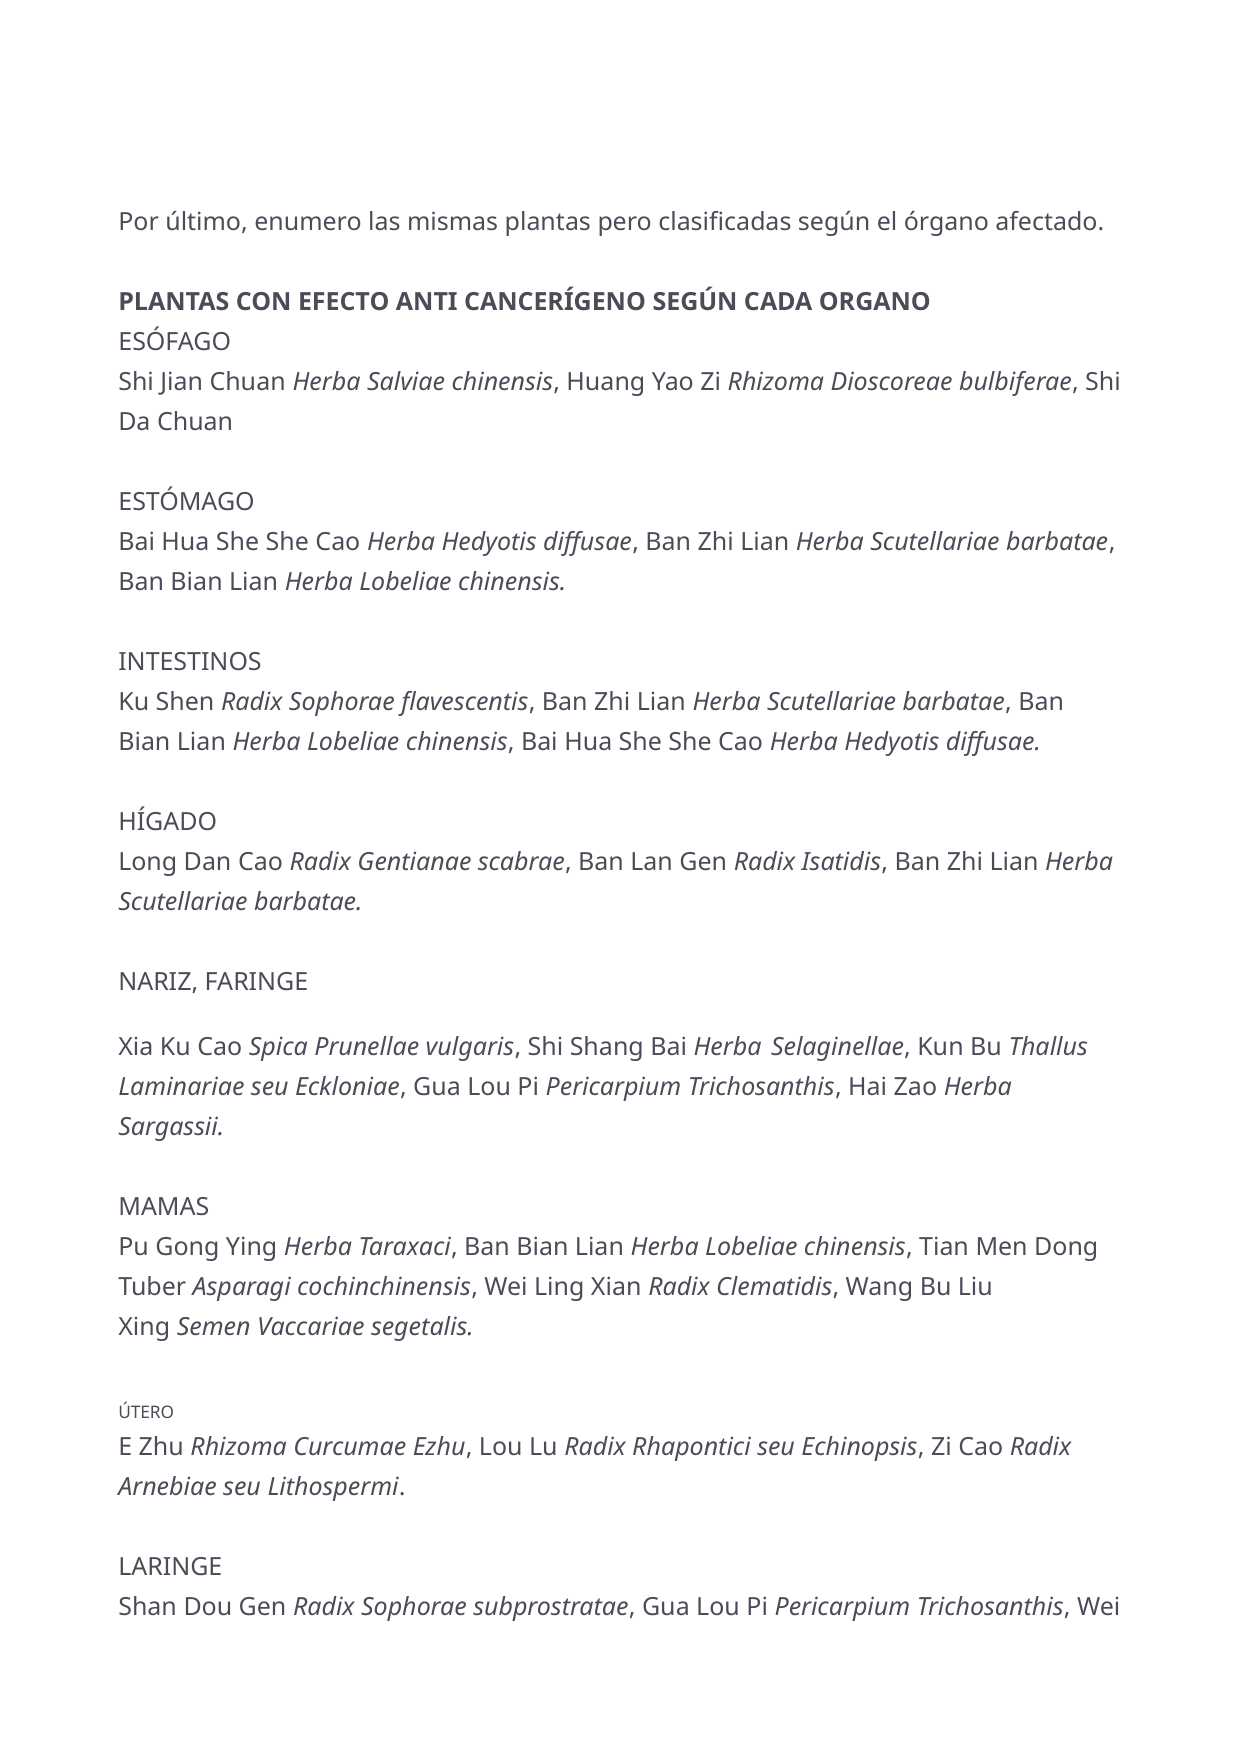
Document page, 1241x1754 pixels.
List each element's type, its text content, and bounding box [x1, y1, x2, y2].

text Por último, enumero las mismas plantas pero clasificadas según el órgano afectado. PLANTAS CON EFECTO ANTI CANCERÍGENO SEGÚN CADA ORGANO ESÓFAGO Shi Jian Chuan Herba Salviae chinensis, Huang Yao Zi Rhizoma Dioscoreae bulbiferae, Shi Da Chuan ESTÓMAGO Bai Hua She She Cao Herba Hedyotis diffusae, Ban Zhi Lian Herba Scutellariae barbatae, Ban Bian Lian Herba Lobeliae chinensis. INTESTINOS Ku Shen Radix Sophorae flavescentis, Ban Zhi Lian Herba Scutellariae barbatae, Ban Bian Lian Herba Lobeliae chinensis, Bai Hua She She Cao Herba Hedyotis diffusae. HÍGADO Long Dan Cao Radix Gentianae scabrae, Ban Lan Gen Radix Isatidis, Ban Zhi Lian Herba Scutellariae barbatae. NARIZ, FARINGE [118, 118, 1122, 998]
text Xia Ku Cao Spica Prunellae vulgaris, Shi Shang Bai Herba Selaginellae, Kun Bu Thallus Laminariae seu Eckloniae, Gua Lou Pi Pericarpium Trichosanthis, Hai Zao Herba Sargassii. MAMAS Pu Gong Ying Herba Taraxaci, Ban Bian Lian Herba Lobeliae chinensis, Tian Men Dong Tuber Asparagi cochinchinensis, Wei Ling Xian Radix Clematidis, Wang Bu Liu Xing Semen Vaccariae segetalis. ÚTERO E Zhu Rhizoma Curcumae Ezhu, Lou Lu Radix Rhapontici seu Echinopsis, Zi Cao Radix Arnebiae seu Lithospermi. LARINGE Shan Dou Gen Radix Sophorae subprostratae, Gua Lou Pi Pericarpium Trichosanthis, Wei [118, 1023, 1122, 1623]
